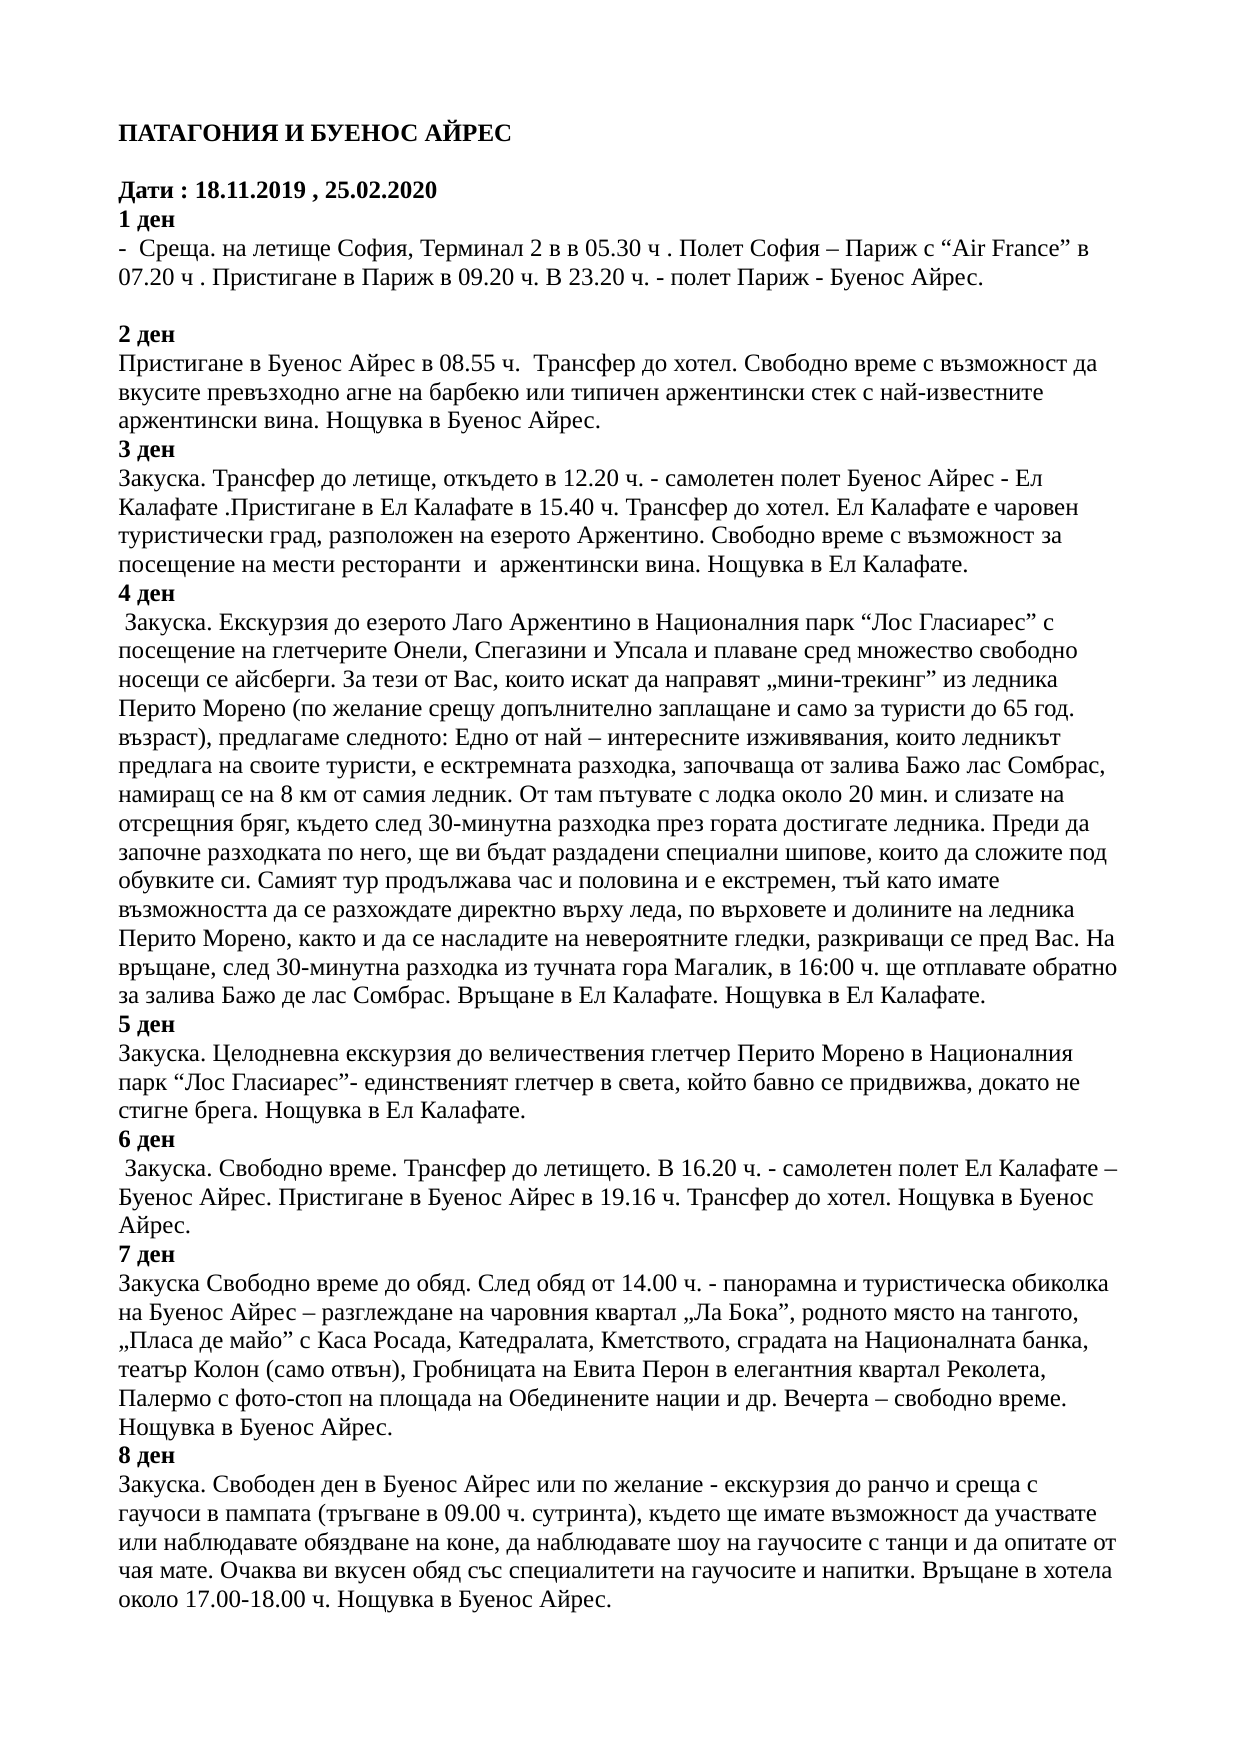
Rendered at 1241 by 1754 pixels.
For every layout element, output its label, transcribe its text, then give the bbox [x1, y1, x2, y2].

text ПАТАГОНИЯ И БУЕНОС АЙРЕС [118, 118, 1122, 147]
text Закуска. Свободен ден в Буенос Айрес или по желание - екскурзия до ранчо и среща с гаучоси в пампата (тръгване в 09.00 ч. сутринта), където ще имате възможност да участвате или наблюдавате обяздване на коне, да наблюдавате шоу на гаучосите с танци и да опитате от чая мате. Очаква ви вкусен обяд със специалитети на гаучосите и напитки. Връщане в хотела около 17.00-18.00 ч. Нощувка в Буенос Айрес. [118, 1469, 1122, 1613]
text 4 ден [118, 578, 1122, 607]
text 2 ден [118, 319, 1122, 348]
text Пристигане в Буенос Айрес в 08.55 ч. Трансфер до хотел. Свободно време с възможност да вкусите превъзходно агне на барбекю или типичен аржентински стек с най-известните аржентински вина. Нощувка в Буенос Айрес. [118, 348, 1122, 434]
text Закуска. Трансфер до летище, откъдето в 12.20 ч. - самолетен полет Буенос Айрес - Ел Калафате .Пристигане в Ел Калафате в 15.40 ч. Трансфер до хотел. Ел Калафате е чаровен туристически град, разположен на езерото Аржентино. Свободно време с възможност за посещение на мести ресторанти и аржентински вина. Нощувка в Ел Калафате. [118, 463, 1122, 578]
text Дати : 18.11.2019 , 25.02.2020 [118, 176, 1122, 204]
text Закуска. Свободно време. Трансфер до летището. В 16.20 ч. - самолетен полет Ел Калафате – Буенос Айрес. Пристигане в Буенос Айрес в 19.16 ч. Трансфер до хотел. Нощувка в Буенос Айрес. [118, 1153, 1122, 1239]
text 3 ден [118, 434, 1122, 463]
text Закуска Свободно време до обяд. След обяд от 14.00 ч. - панорамна и туристическа обиколка на Буенос Айрес – разглеждане на чаровния квартал „Ла Бока”, родното място на тангото, „Пласа де майо” с Каса Росада, Катедралата, Кметството, сградата на Националната банка, театър Колон (само отвън), Гробницата на Евита Перон в елегантния квартал Реколета, Палермо с фото-стоп на площада на Обединените нации и др. Вечерта – свободно време. Нощувка в Буенос Айрес. [118, 1268, 1122, 1441]
text Закуска. Целодневна екскурзия до величествения глетчер Перито Морено в Националния парк “Лос Гласиарес”- единственият глетчер в света, който бавно се придвижва, докато не стигне брега. Нощувка в Ел Калафате. [118, 1038, 1122, 1124]
text 5 ден [118, 1009, 1122, 1038]
text - Среща. на летище София, Терминал 2 в в 05.30 ч . Полет София – Париж с “Air France” в 07.20 ч . Пристигане в Париж в 09.20 ч. В 23.20 ч. - полет Париж - Буенос Айрес. [118, 233, 1122, 291]
text 8 ден [118, 1441, 1122, 1469]
text Закуска. Екскурзия до езерото Лаго Аржентино в Националния парк “Лос Гласиарес” с посещение на глетчерите Онели, Спегазини и Упсала и плаване сред множество свободно носещи се айсберги. За тези от Вас, които искат да направят „мини-трекинг” из ледника Перито Морено (по желание срещу допълнително заплащане и само за туристи до 65 год. възраст), предлагаме следното: Едно от най – интересните изживявания, които ледникът предлага на своите туристи, е есктремната разходка, започваща от залива Бажо лас Сомбрас, намиращ се на 8 км от самия ледник. От там пътувате с лодка около 20 мин. и слизате на отсрещния бряг, където след 30-минутна разходка през гората достигате ледника. Преди да започне разходката по него, ще ви бъдат раздадени специални шипове, които да сложите под обувките си. Самият тур продължава час и половина и е екстремен, тъй като имате възможността да се разхождате директно върху леда, по върховете и долините на ледника Перито Морено, както и да се насладите на невероятните гледки, разкриващи се пред Вас. На връщане, след 30-минутна разходка из тучната гора Магалик, в 16:00 ч. ще отплавате обратно за залива Бажо де лас Сомбрас. Връщане в Ел Калафате. Нощувка в Ел Калафате. [118, 607, 1122, 1009]
text 6 ден [118, 1124, 1122, 1153]
text 7 ден [118, 1239, 1122, 1268]
text 1 ден [118, 204, 1122, 233]
